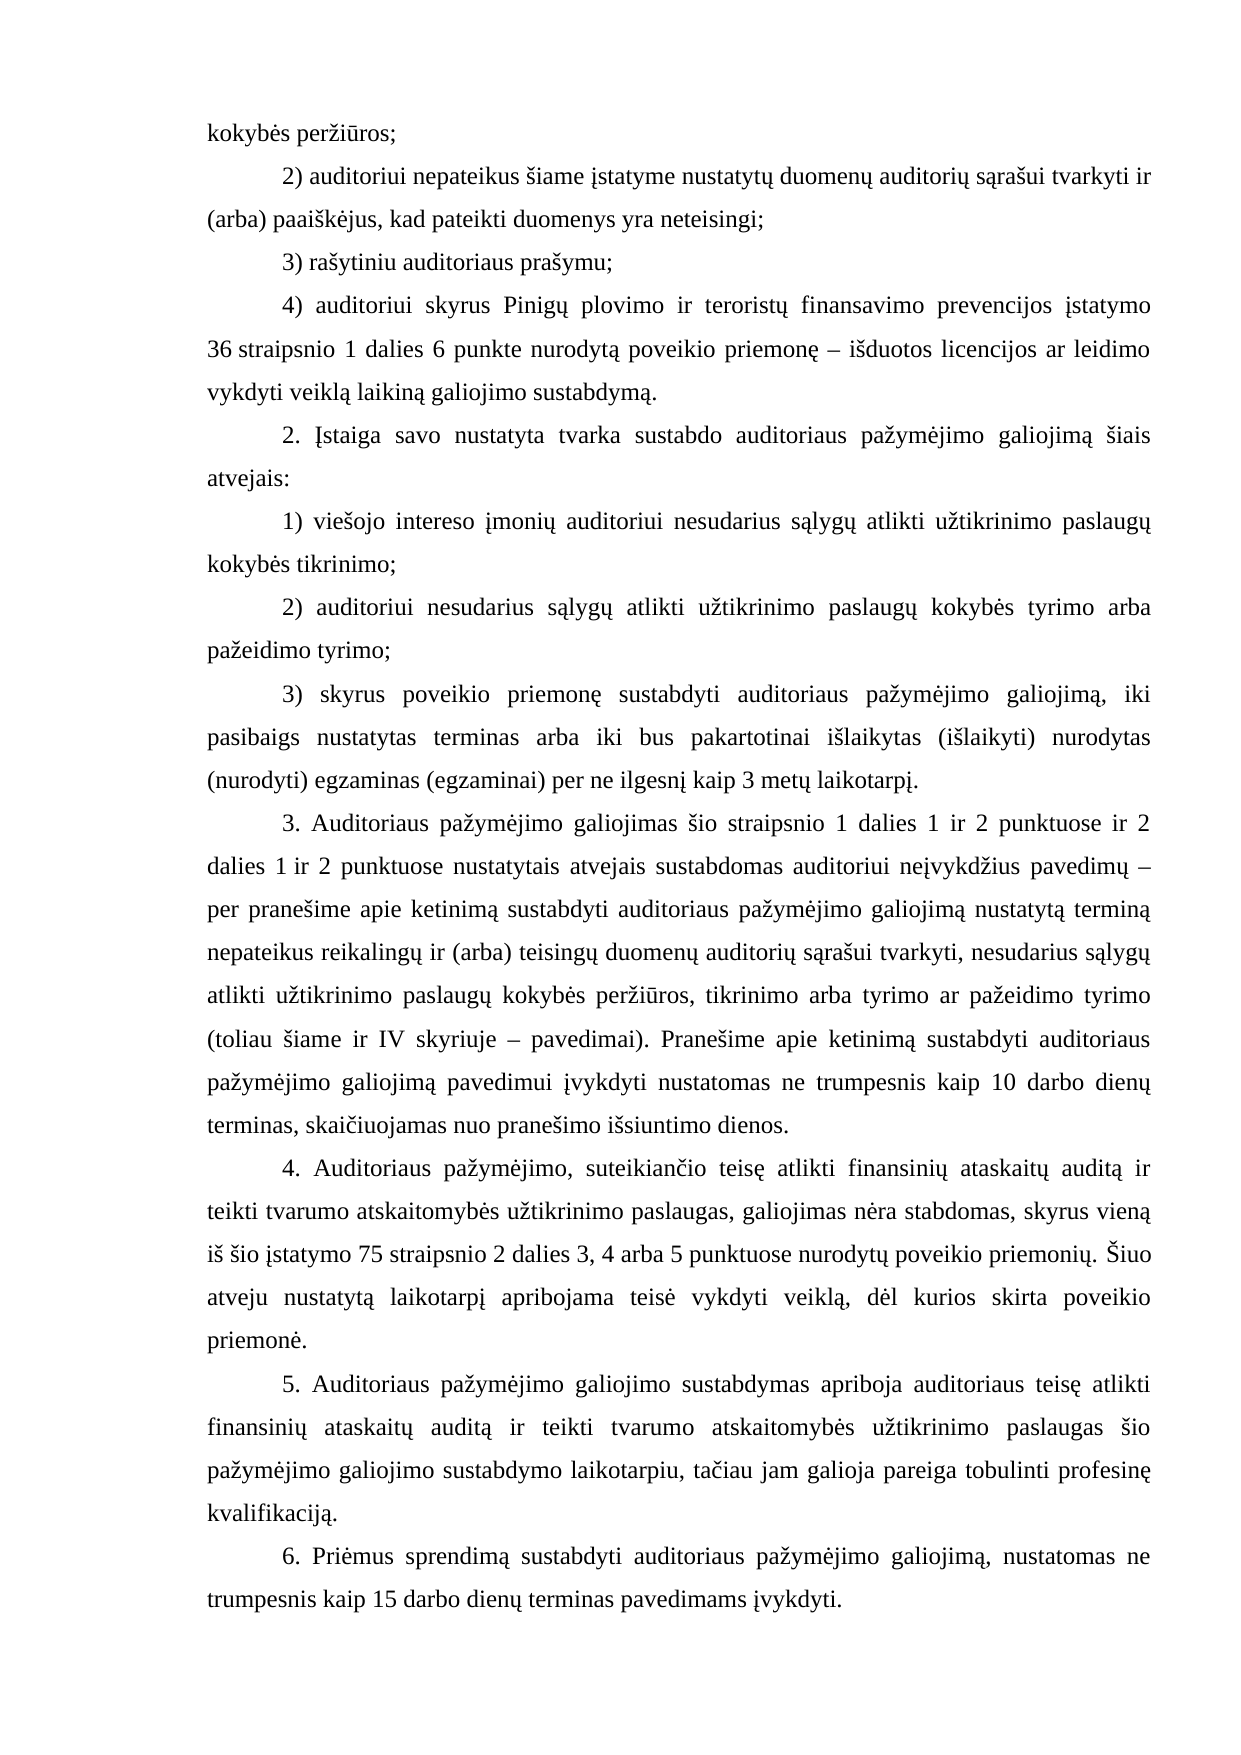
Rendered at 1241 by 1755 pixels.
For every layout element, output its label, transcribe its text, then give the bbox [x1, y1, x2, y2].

text 2) auditoriui nepateikus šiame įstatyme nustatytų duomenų auditorių sąrašui tvarkyti ir (arba) paaiškėjus, kad pateikti duomenys yra neteisingi; [207, 161, 1152, 233]
text kokybės peržiūros; [207, 118, 1152, 147]
text 2. Įstaiga savo nustatyta tvarka sustabdo auditoriaus pažymėjimo galiojimą šiais atvejais: [207, 420, 1152, 492]
text 5. Auditoriaus pažymėjimo galiojimo sustabdymas apriboja auditoriaus teisę atlikti finansinių ataskaitų auditą ir teikti tvarumo atskaitomybės užtikrinimo paslaugas šio pažymėjimo galiojimo sustabdymo laikotarpiu, tačiau jam galioja pareiga tobulinti profesinę kvalifikaciją. [207, 1369, 1152, 1527]
text 3) rašytiniu auditoriaus prašymu; [207, 247, 1152, 276]
text 6. Priėmus sprendimą sustabdyti auditoriaus pažymėjimo galiojimą, nustatomas ne trumpesnis kaip 15 darbo dienų terminas pavedimams įvykdyti. [207, 1541, 1152, 1613]
text 1) viešojo intereso įmonių auditoriui nesudarius sąlygų atlikti užtikrinimo paslaugų kokybės tikrinimo; [207, 506, 1152, 578]
text 3. Auditoriaus pažymėjimo galiojimas šio straipsnio 1 dalies 1 ir 2 punktuose ir 2 dalies 1 ir 2 punktuose nustatytais atvejais sustabdomas auditoriui neįvykdžius pavedimų – per pranešime apie ketinimą sustabdyti auditoriaus pažymėjimo galiojimą nustatytą terminą nepateikus reikalingų ir (arba) teisingų duomenų auditorių sąrašui tvarkyti, nesudarius sąlygų atlikti užtikrinimo paslaugų kokybės peržiūros, tikrinimo arba tyrimo ar pažeidimo tyrimo (toliau šiame ir IV skyriuje – pavedimai). Pranešime apie ketinimą sustabdyti auditoriaus pažymėjimo galiojimą pavedimui įvykdyti nustatomas ne trumpesnis kaip 10 darbo dienų terminas, skaičiuojamas nuo pranešimo išsiuntimo dienos. [207, 808, 1152, 1139]
text 4) auditoriui skyrus Pinigų plovimo ir teroristų finansavimo prevencijos įstatymo 36 straipsnio 1 dalies 6 punkte nurodytą poveikio priemonę – išduotos licencijos ar leidimo vykdyti veiklą laikiną galiojimo sustabdymą. [207, 291, 1152, 406]
text 4. Auditoriaus pažymėjimo, suteikiančio teisę atlikti finansinių ataskaitų auditą ir teikti tvarumo atskaitomybės užtikrinimo paslaugas, galiojimas nėra stabdomas, skyrus vieną iš šio įstatymo 75 straipsnio 2 dalies 3, 4 arba 5 punktuose nurodytų poveikio priemonių. Šiuo atveju nustatytą laikotarpį apribojama teisė vykdyti veiklą, dėl kurios skirta poveikio priemonė. [207, 1153, 1152, 1354]
text 3) skyrus poveikio priemonę sustabdyti auditoriaus pažymėjimo galiojimą, iki pasibaigs nustatytas terminas arba iki bus pakartotinai išlaikytas (išlaikyti) nurodytas (nurodyti) egzaminas (egzaminai) per ne ilgesnį kaip 3 metų laikotarpį. [207, 679, 1152, 794]
text 2) auditoriui nesudarius sąlygų atlikti užtikrinimo paslaugų kokybės tyrimo arba pažeidimo tyrimo; [207, 592, 1152, 664]
